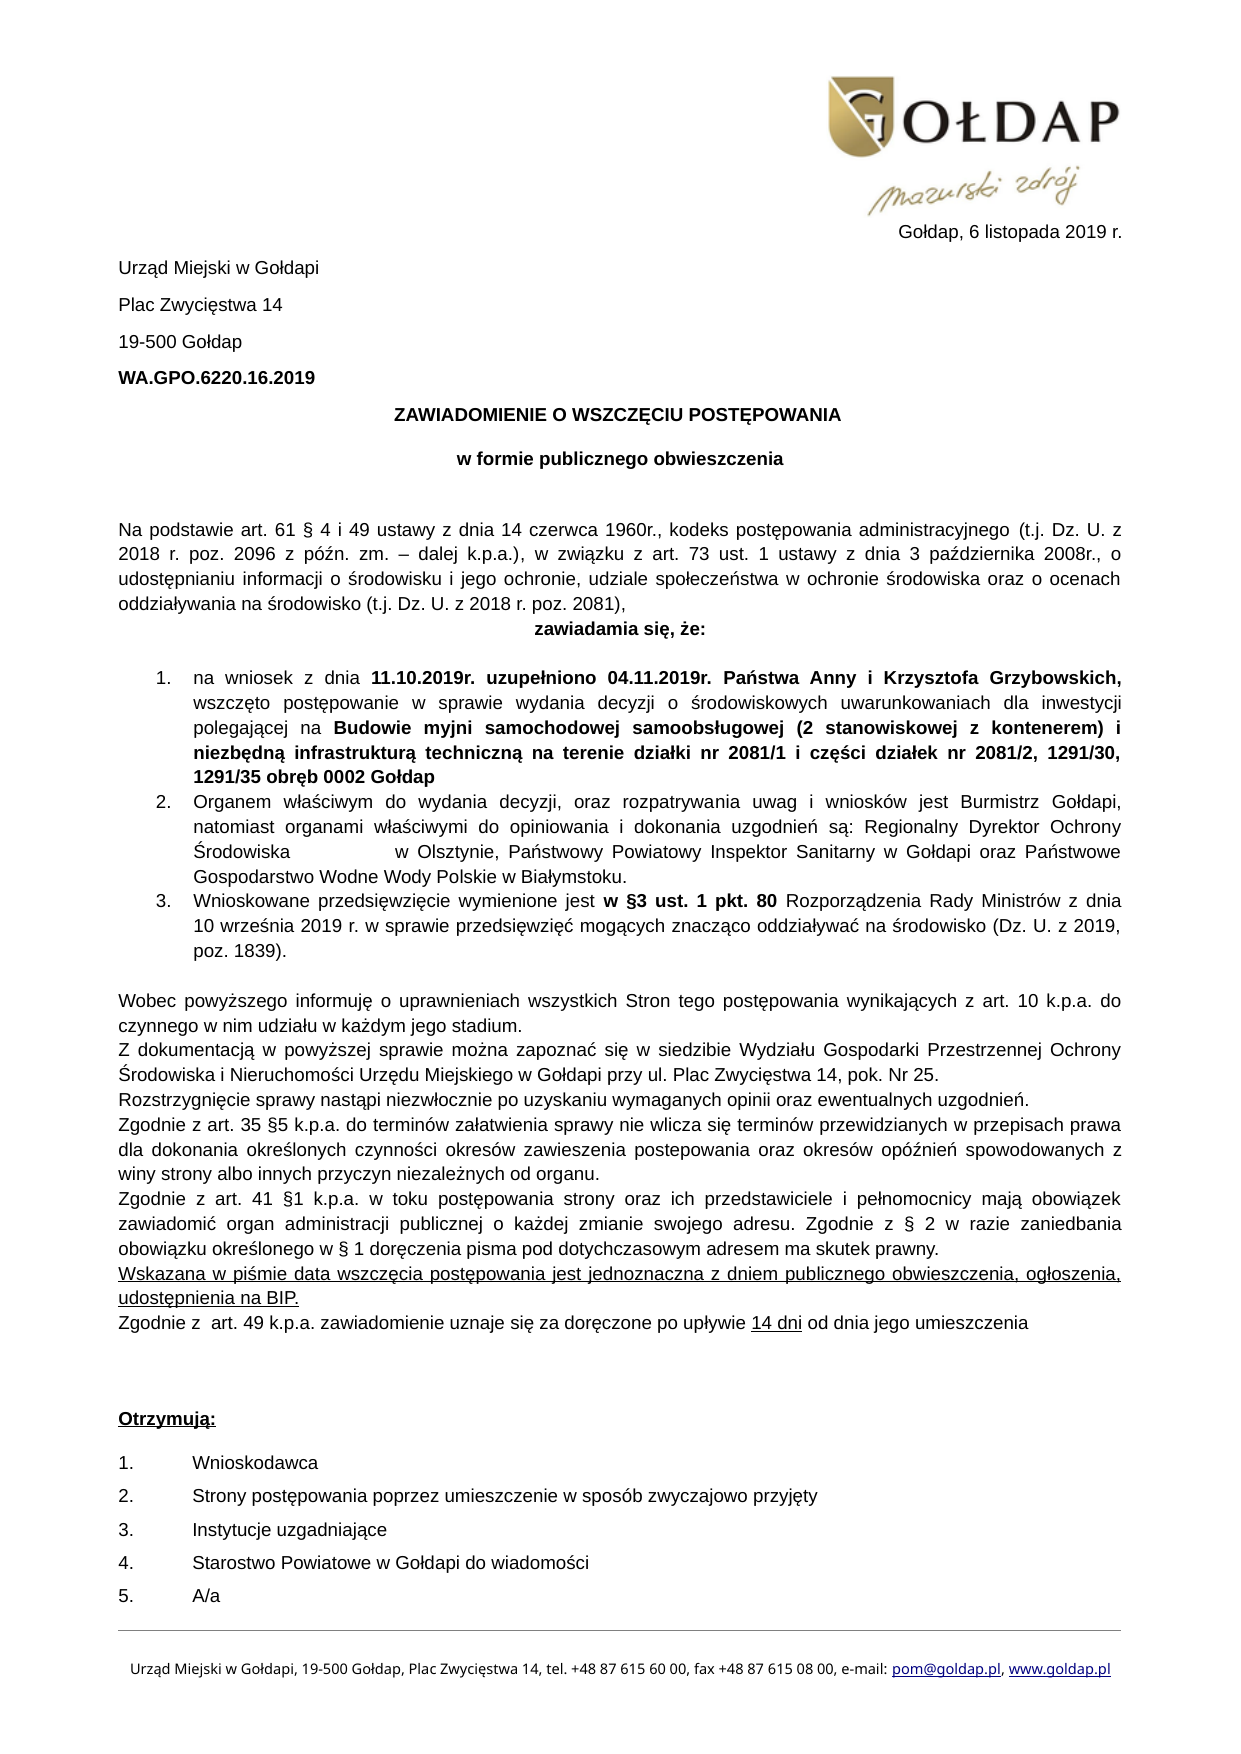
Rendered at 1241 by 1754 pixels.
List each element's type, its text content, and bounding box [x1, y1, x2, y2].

text Otrzymują: [118, 1407, 1122, 1429]
text Zgodnie z art. 41 §1 k.p.a. w toku postępowania strony oraz ich przedstawiciele i pełnomocnicy mają obowiązek zawiadomić organ administracji publicznej o każdej zmianie swojego adresu. Zgodnie z § 2 w razie zaniedbania obowiązku określonego w § 1 doręczenia pisma pod dotychczasowym adresem ma skutek prawny. [118, 1188, 1122, 1259]
text 1. Wnioskodawca [118, 1451, 1122, 1473]
text ZAWIADOMIENIE O WSZCZĘCIU POSTĘPOWANIA [118, 404, 1122, 425]
text w formie publicznego obwieszczenia [118, 448, 1122, 469]
text Urząd Miejski w Gołdapi [118, 257, 1122, 279]
text 3. Instytucje uzgadniające [118, 1518, 1122, 1540]
list Organem właściwym do wydania decyzji, oraz rozpatrywania uwag i wniosków jest Burmistrz Gołdapi, natomiast organami właściwymi do opiniowania i dokonania uzgodnień są: Regionalny Dyrektor Ochrony Środowiska w Olsztynie, Państwowy Powiatowy Inspektor Sanitarny w Gołdapi oraz Państwowe Gospodarstwo Wodne Wody Polskie w Białymstoku. [156, 791, 1122, 887]
text zawiadamia się, że: [118, 618, 1122, 639]
text Rozstrzygnięcie sprawy nastąpi niezwłocznie po uzyskaniu wymaganych opinii oraz ewentualnych uzgodnień. [118, 1089, 1122, 1110]
list Wnioskowane przedsięwzięcie wymienione jest w §3 ust. 1 pkt. 80 Rozporządzenia Rady Ministrów z dnia 10 września 2019 r. w sprawie przedsięwzięć mogących znacząco oddziaływać na środowisko (Dz. U. z 2019, poz. 1839). [156, 890, 1122, 961]
text Zgodnie z art. 35 §5 k.p.a. do terminów załatwienia sprawy nie wlicza się terminów przewidzianych w przepisach prawa dla dokonania określonych czynności okresów zawieszenia postepowania oraz okresów opóźnień spowodowanych z winy strony albo innych przyczyn niezależnych od organu. [118, 1114, 1122, 1185]
text 2. Strony postępowania poprzez umieszczenie w sposób zwyczajowo przyjęty [118, 1485, 1122, 1506]
text Na podstawie art. 61 § 4 i 49 ustawy z dnia 14 czerwca 1960r., kodeks postępowania administracyjnego (t.j. Dz. U. z 2018 r. poz. 2096 z późn. zm. – dalej k.p.a.), w związku z art. 73 ust. 1 ustawy z dnia 3 października 2008r., o udostępnianiu informacji o środowisku i jego ochronie, udziale społeczeństwa w ochronie środowiska oraz o ocenach oddziaływania na środowisko (t.j. Dz. U. z 2018 r. poz. 2081), [118, 518, 1122, 614]
text Gołdap, 6 listopada 2019 r. [118, 124, 1122, 242]
text 4. Starostwo Powiatowe w Gołdapi do wiadomości [118, 1552, 1122, 1573]
text 5. A/a [118, 1585, 1122, 1607]
text Wobec powyższego informuję o uprawnieniach wszystkich Stron tego postępowania wynikających z art. 10 k.p.a. do czynnego w nim udziału w każdym jego stadium. [118, 990, 1122, 1036]
text Z dokumentacją w powyższej sprawie można zapoznać się w siedzibie Wydziału Gospodarki Przestrzennej Ochrony Środowiska i Nieruchomości Urzędu Miejskiego w Gołdapi przy ul. Plac Zwycięstwa 14, pok. Nr 25. [118, 1039, 1122, 1086]
text Zgodnie z art. 49 k.p.a. zawiadomienie uznaje się za doręczone po upływie 14 dni od dnia jego umieszczenia [118, 1312, 1122, 1333]
text 19-500 Gołdap [118, 330, 1122, 352]
text Plac Zwycięstwa 14 [118, 294, 1122, 315]
list na wniosek z dnia 11.10.2019r. uzupełniono 04.11.2019r. Państwa Anny i Krzysztofa Grzybowskich, wszczęto postępowanie w sprawie wydania decyzji o środowiskowych uwarunkowaniach dla inwestycji polegającej na Budowie myjni samochodowej samoobsługowej (2 stanowiskowej z kontenerem) i niezbędną infrastrukturą techniczną na terenie działki nr 2081/1 i części działek nr 2081/2, 1291/30, 1291/35 obręb 0002 Gołdap [156, 667, 1122, 788]
text Wskazana w piśmie data wszczęcia postępowania jest jednoznaczna z dniem publicznego obwieszczenia, ogłoszenia, udostępnienia na BIP. [118, 1262, 1122, 1309]
text WA.GPO.6220.16.2019 [118, 367, 1122, 389]
